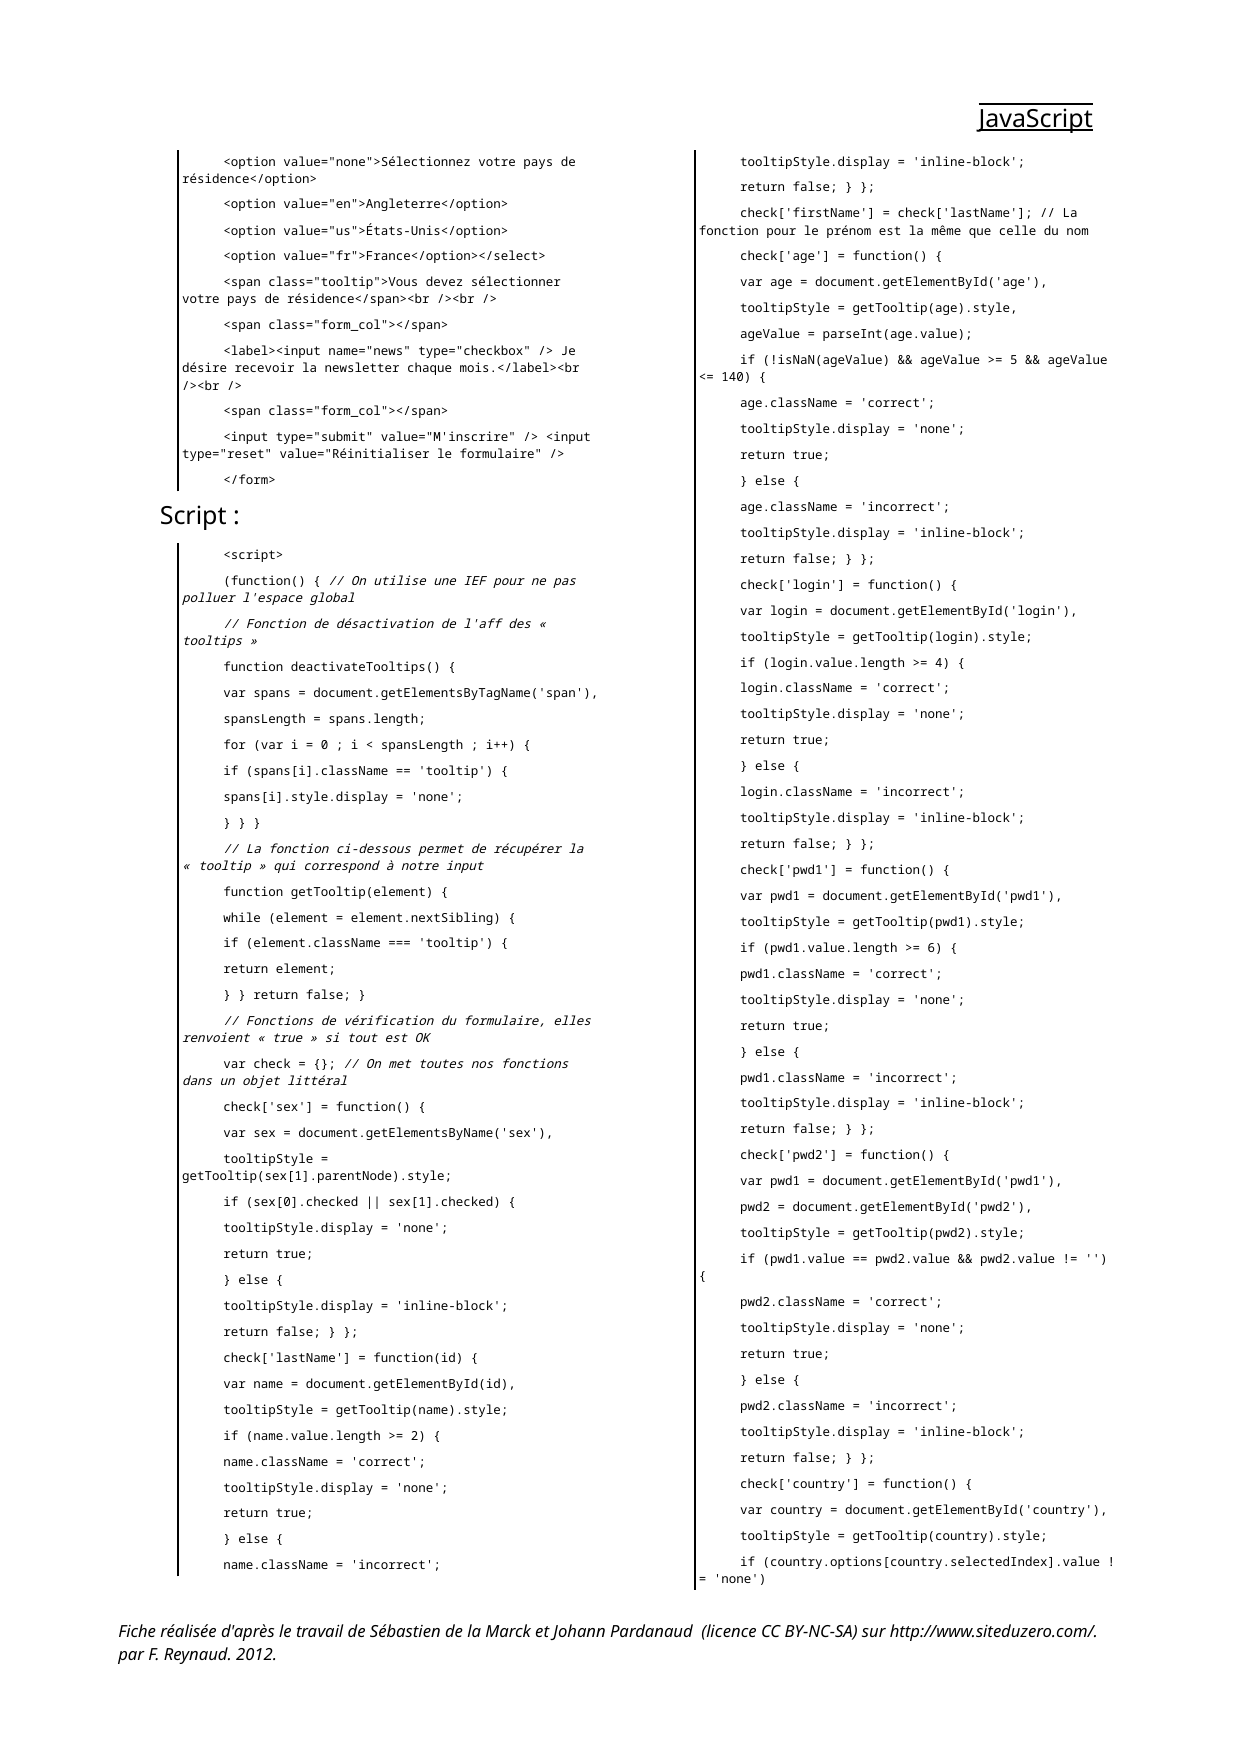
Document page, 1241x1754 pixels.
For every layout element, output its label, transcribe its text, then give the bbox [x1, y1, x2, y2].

text <option value="none">Sélectionnez votre pays de résidence</option> [179, 150, 605, 190]
text // Fonction de désactivation de l'aff des « tooltips » [179, 612, 605, 652]
text if (pwd1.value.length >= 6) { [696, 936, 1122, 959]
text <span class="tooltip">Vous devez sélectionner votre pays de résidence</span><br /><br /> [179, 271, 605, 311]
text check['pwd2'] = function() { [696, 1143, 1122, 1166]
text <option value="en">Angleterre</option> [179, 193, 605, 216]
text return false; } }; [179, 1320, 605, 1343]
text tooltipStyle = getTooltip(pwd1).style; [696, 910, 1122, 933]
text var name = document.getElementById(id), [179, 1372, 605, 1395]
text check['lastName'] = function(id) { [179, 1346, 605, 1369]
text var pwd1 = document.getElementById('pwd1'), [696, 884, 1122, 907]
text return true; [696, 1342, 1122, 1365]
text if (name.value.length >= 2) { [179, 1424, 605, 1447]
text tooltipStyle.display = 'none'; [696, 417, 1122, 440]
text tooltipStyle.display = 'inline-block'; [179, 1294, 605, 1317]
text } } return false; } [179, 983, 605, 1006]
text var check = {}; // On met toutes nos fonctions dans un objet littéral [179, 1052, 605, 1092]
text tooltipStyle.display = 'inline-block'; [696, 150, 1122, 173]
text tooltipStyle.display = 'none'; [179, 1216, 605, 1239]
text if (spans[i].className == 'tooltip') { [179, 759, 605, 782]
text tooltipStyle = getTooltip(age).style, [696, 296, 1122, 319]
text tooltipStyle = getTooltip(login).style; [696, 625, 1122, 648]
text pwd1.className = 'correct'; [696, 962, 1122, 985]
text name.className = 'incorrect'; [179, 1553, 605, 1576]
text spansLength = spans.length; [179, 707, 605, 730]
text tooltipStyle = getTooltip(sex[1].parentNode).style; [179, 1147, 605, 1187]
text if (login.value.length >= 4) { [696, 651, 1122, 674]
text (function() { // On utilise une IEF pour ne pas polluer l'espace global [179, 569, 605, 609]
text return false; } }; [696, 1118, 1122, 1141]
text <span class="form_col"></span> [179, 313, 605, 336]
text if (!isNaN(ageValue) && ageValue >= 5 && ageValue <= 140) { [696, 348, 1122, 388]
text pwd1.className = 'incorrect'; [696, 1066, 1122, 1089]
text var spans = document.getElementsByTagName('span'), [179, 681, 605, 704]
text tooltipStyle = getTooltip(name).style; [179, 1398, 605, 1421]
text <option value="fr">France</option></select> [179, 244, 605, 267]
text if (country.options[country.selectedIndex].value != 'none') [696, 1550, 1122, 1590]
text age.className = 'correct'; [696, 391, 1122, 414]
text if (sex[0].checked || sex[1].checked) { [179, 1190, 605, 1213]
text pwd2 = document.getElementById('pwd2'), [696, 1195, 1122, 1218]
text tooltipStyle.display = 'inline-block'; [696, 806, 1122, 829]
text age.className = 'incorrect'; [696, 495, 1122, 518]
text return true; [696, 1014, 1122, 1037]
text while (element = element.nextSibling) { [179, 906, 605, 929]
text login.className = 'correct'; [696, 677, 1122, 699]
text var age = document.getElementById('age'), [696, 271, 1122, 293]
text spans[i].style.display = 'none'; [179, 785, 605, 808]
text check['age'] = function() { [696, 244, 1122, 267]
text tooltipStyle.display = 'none'; [696, 988, 1122, 1011]
text } else { [696, 469, 1122, 492]
text return false; } }; [696, 176, 1122, 198]
text <script> [179, 543, 605, 566]
text <label><input name="news" type="checkbox" /> Je désire recevoir la newsletter chaque mois.</label><br /><br /> [179, 339, 605, 397]
text check['firstName'] = check['lastName']; // La fonction pour le prénom est la même que celle du nom [696, 202, 1122, 242]
text tooltipStyle.display = 'none'; [696, 1316, 1122, 1339]
text var pwd1 = document.getElementById('pwd1'), [696, 1169, 1122, 1192]
text var country = document.getElementById('country'), [696, 1498, 1122, 1521]
text tooltipStyle.display = 'inline-block'; [696, 1420, 1122, 1443]
text tooltipStyle.display = 'none'; [179, 1476, 605, 1499]
text check['sex'] = function() { [179, 1096, 605, 1118]
text return element; [179, 958, 605, 981]
text ageValue = parseInt(age.value); [696, 322, 1122, 345]
text tooltipStyle.display = 'none'; [696, 703, 1122, 726]
text <input type="submit" value="M'inscrire" /> <input type="reset" value="Réinitialiser le formulaire" /> [179, 426, 605, 466]
text return true; [179, 1242, 605, 1265]
text return true; [179, 1502, 605, 1524]
text for (var i = 0 ; i < spansLength ; i++) { [179, 733, 605, 756]
text Script : [118, 497, 605, 531]
text pwd2.className = 'incorrect'; [696, 1394, 1122, 1417]
text var sex = document.getElementsByName('sex'), [179, 1121, 605, 1144]
text tooltipStyle = getTooltip(pwd2).style; [696, 1221, 1122, 1244]
text tooltipStyle.display = 'inline-block'; [696, 1092, 1122, 1114]
text } else { [179, 1528, 605, 1551]
text check['country'] = function() { [696, 1472, 1122, 1495]
text if (element.className === 'tooltip') { [179, 932, 605, 954]
text <option value="us">États-Unis</option> [179, 219, 605, 242]
text return true; [696, 728, 1122, 751]
text <span class="form_col"></span> [179, 399, 605, 422]
text return true; [696, 443, 1122, 466]
text // La fonction ci-dessous permet de récupérer la « tooltip » qui correspond à notre input [179, 837, 605, 877]
text function getTooltip(element) { [179, 880, 605, 903]
text pwd2.className = 'correct'; [696, 1290, 1122, 1313]
text check['pwd1'] = function() { [696, 858, 1122, 881]
text } else { [696, 1368, 1122, 1391]
text return false; } }; [696, 832, 1122, 855]
text name.className = 'correct'; [179, 1450, 605, 1473]
text login.className = 'incorrect'; [696, 780, 1122, 803]
text } else { [696, 754, 1122, 777]
text return false; } }; [696, 1446, 1122, 1469]
text if (pwd1.value == pwd2.value && pwd2.value != '') { [696, 1247, 1122, 1287]
text return false; } }; [696, 547, 1122, 570]
text } else { [696, 1040, 1122, 1063]
text check['login'] = function() { [696, 573, 1122, 596]
text tooltipStyle.display = 'inline-block'; [696, 521, 1122, 544]
text } else { [179, 1268, 605, 1291]
text function deactivateTooltips() { [179, 655, 605, 678]
text var login = document.getElementById('login'), [696, 599, 1122, 622]
text // Fonctions de vérification du formulaire, elles renvoient « true » si tout est OK [179, 1009, 605, 1049]
text } } } [179, 811, 605, 834]
text tooltipStyle = getTooltip(country).style; [696, 1524, 1122, 1547]
text </form> [179, 468, 605, 491]
